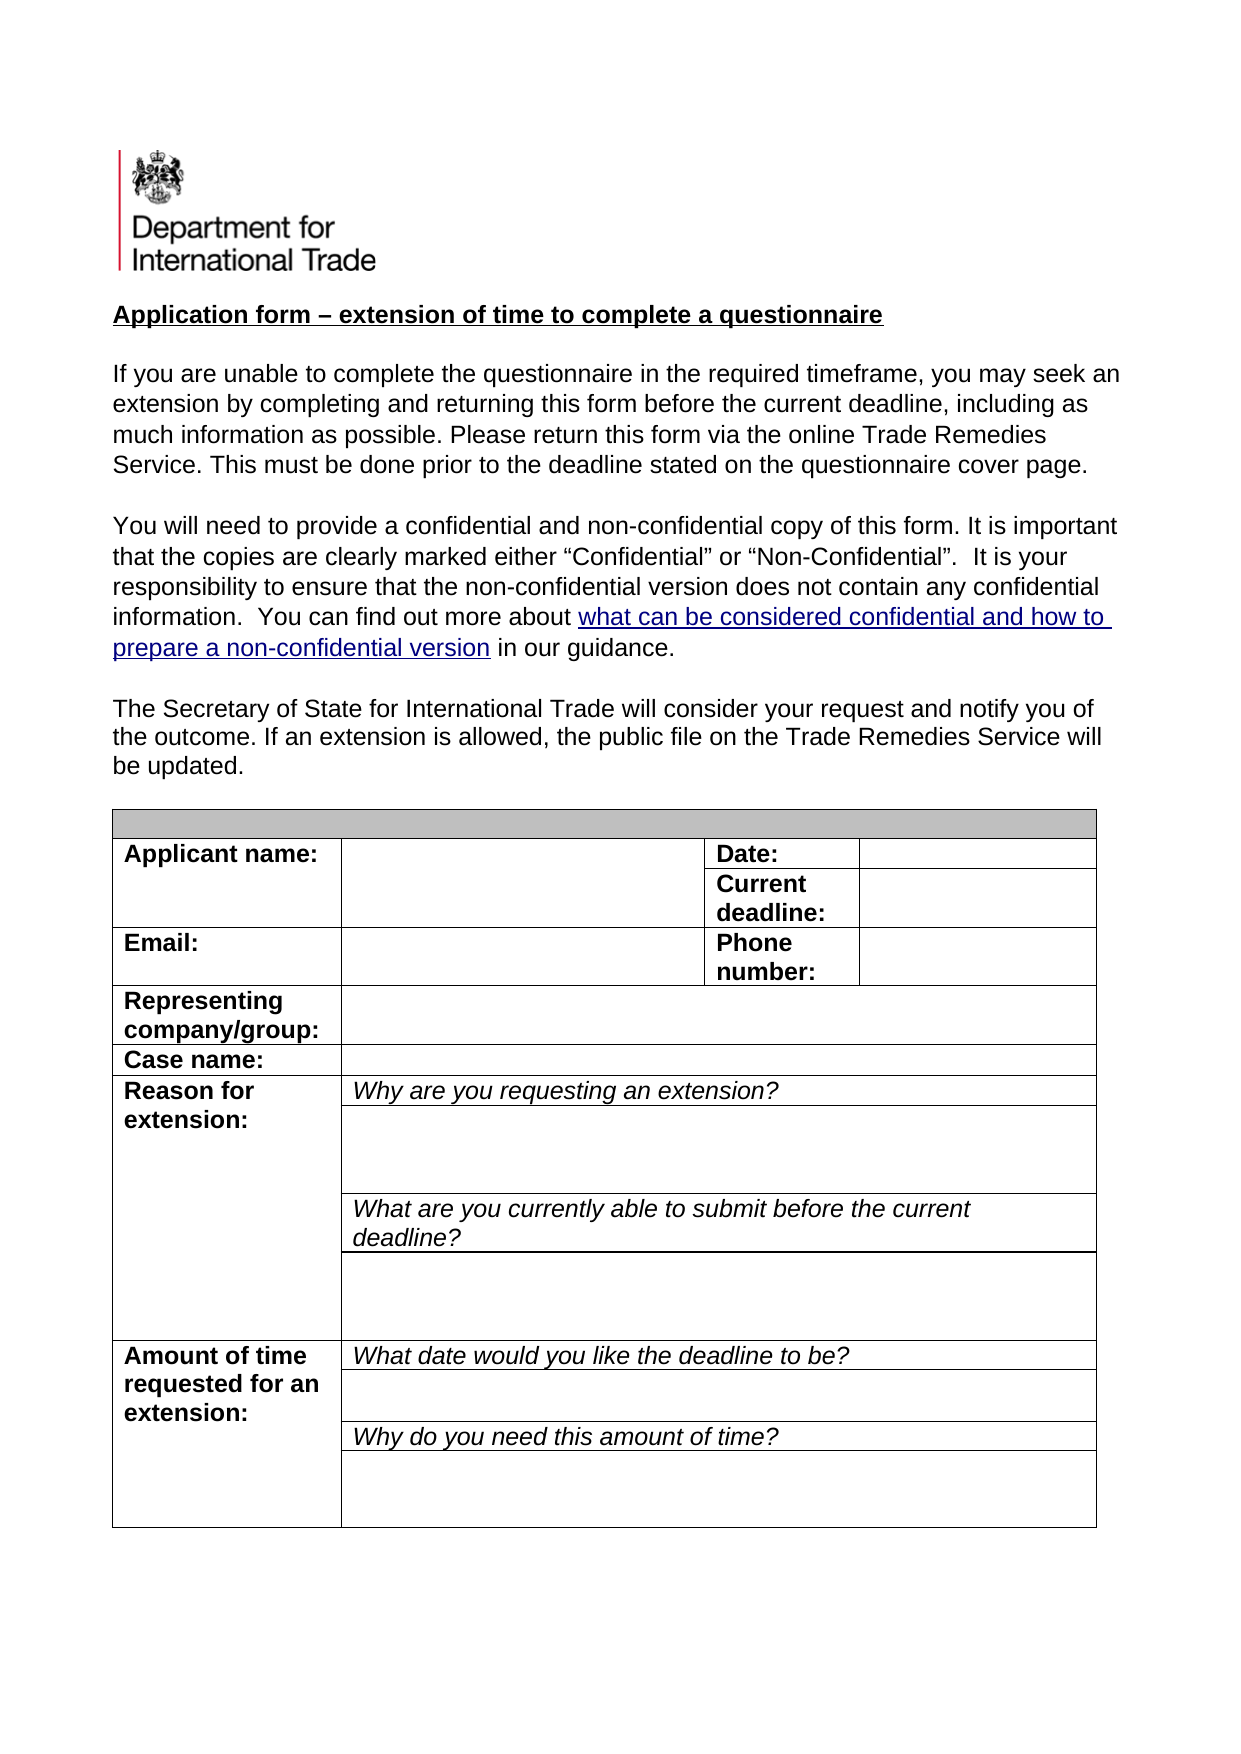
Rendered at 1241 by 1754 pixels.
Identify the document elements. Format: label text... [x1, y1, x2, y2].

table_cell [342, 1253, 1096, 1339]
table_cell [342, 1451, 1096, 1527]
table_cell Email: [113, 928, 341, 985]
text If you are unable to complete the questionnaire in the required timeframe, you may seek an extension by completing and returning this form before the current deadline, including as much information as possible. Please return this form via the online Trade Remedies Service. This must be done prior to the deadline stated on the questionnaire cover page. [112, 359, 1128, 479]
table_cell [342, 928, 704, 985]
table_header [113, 810, 1096, 838]
table_cell [342, 1106, 1096, 1193]
table_cell Current deadline: [705, 869, 859, 927]
table_cell Date: [705, 839, 859, 868]
text Application form – extension of time to complete a questionnaire [112, 300, 1128, 328]
table_header [146, 186, 152, 194]
table_cell [342, 1045, 1096, 1075]
table_cell Applicant name: [113, 839, 341, 927]
table_cell [342, 1370, 1096, 1421]
table_cell Case name: [113, 1045, 341, 1075]
table_cell [342, 986, 1096, 1044]
table_cell Representing company/group: [113, 986, 341, 1044]
table_cell Why are you requesting an extension? [342, 1076, 1096, 1105]
table_cell Why do you need this amount of time? [342, 1422, 1096, 1450]
table_cell Phone number: [705, 928, 859, 985]
table_cell [860, 928, 1096, 985]
table_header [909, 150, 1225, 300]
table_cell [860, 839, 1096, 868]
text The Secretary of State for International Trade will consider your request and notify you of the outcome. If an extension is allowed, the public file on the Trade Remedies Service will be updated. [112, 693, 1128, 780]
table_header [113, 150, 648, 300]
table_cell Reason for extension: [113, 1076, 341, 1339]
table_cell What are you currently able to submit before the current deadline? [342, 1194, 1096, 1251]
table_cell What date would you like the deadline to be? [342, 1341, 1096, 1369]
table_cell Amount of time requested for an extension: [113, 1341, 341, 1527]
text You will need to provide a confidential and non-confidential copy of this form. It is important that the copies are clearly marked either “Confidential” or “Non-Confidential”. It is your responsibility to ensure that the non-confidential version does not contain any confidential information. You can find out more about what can be considered confidential and how to prepare a non-confidential version in our guidance. [112, 511, 1128, 661]
table_header [648, 150, 909, 300]
table_cell [860, 869, 1096, 927]
table_cell [342, 839, 704, 927]
